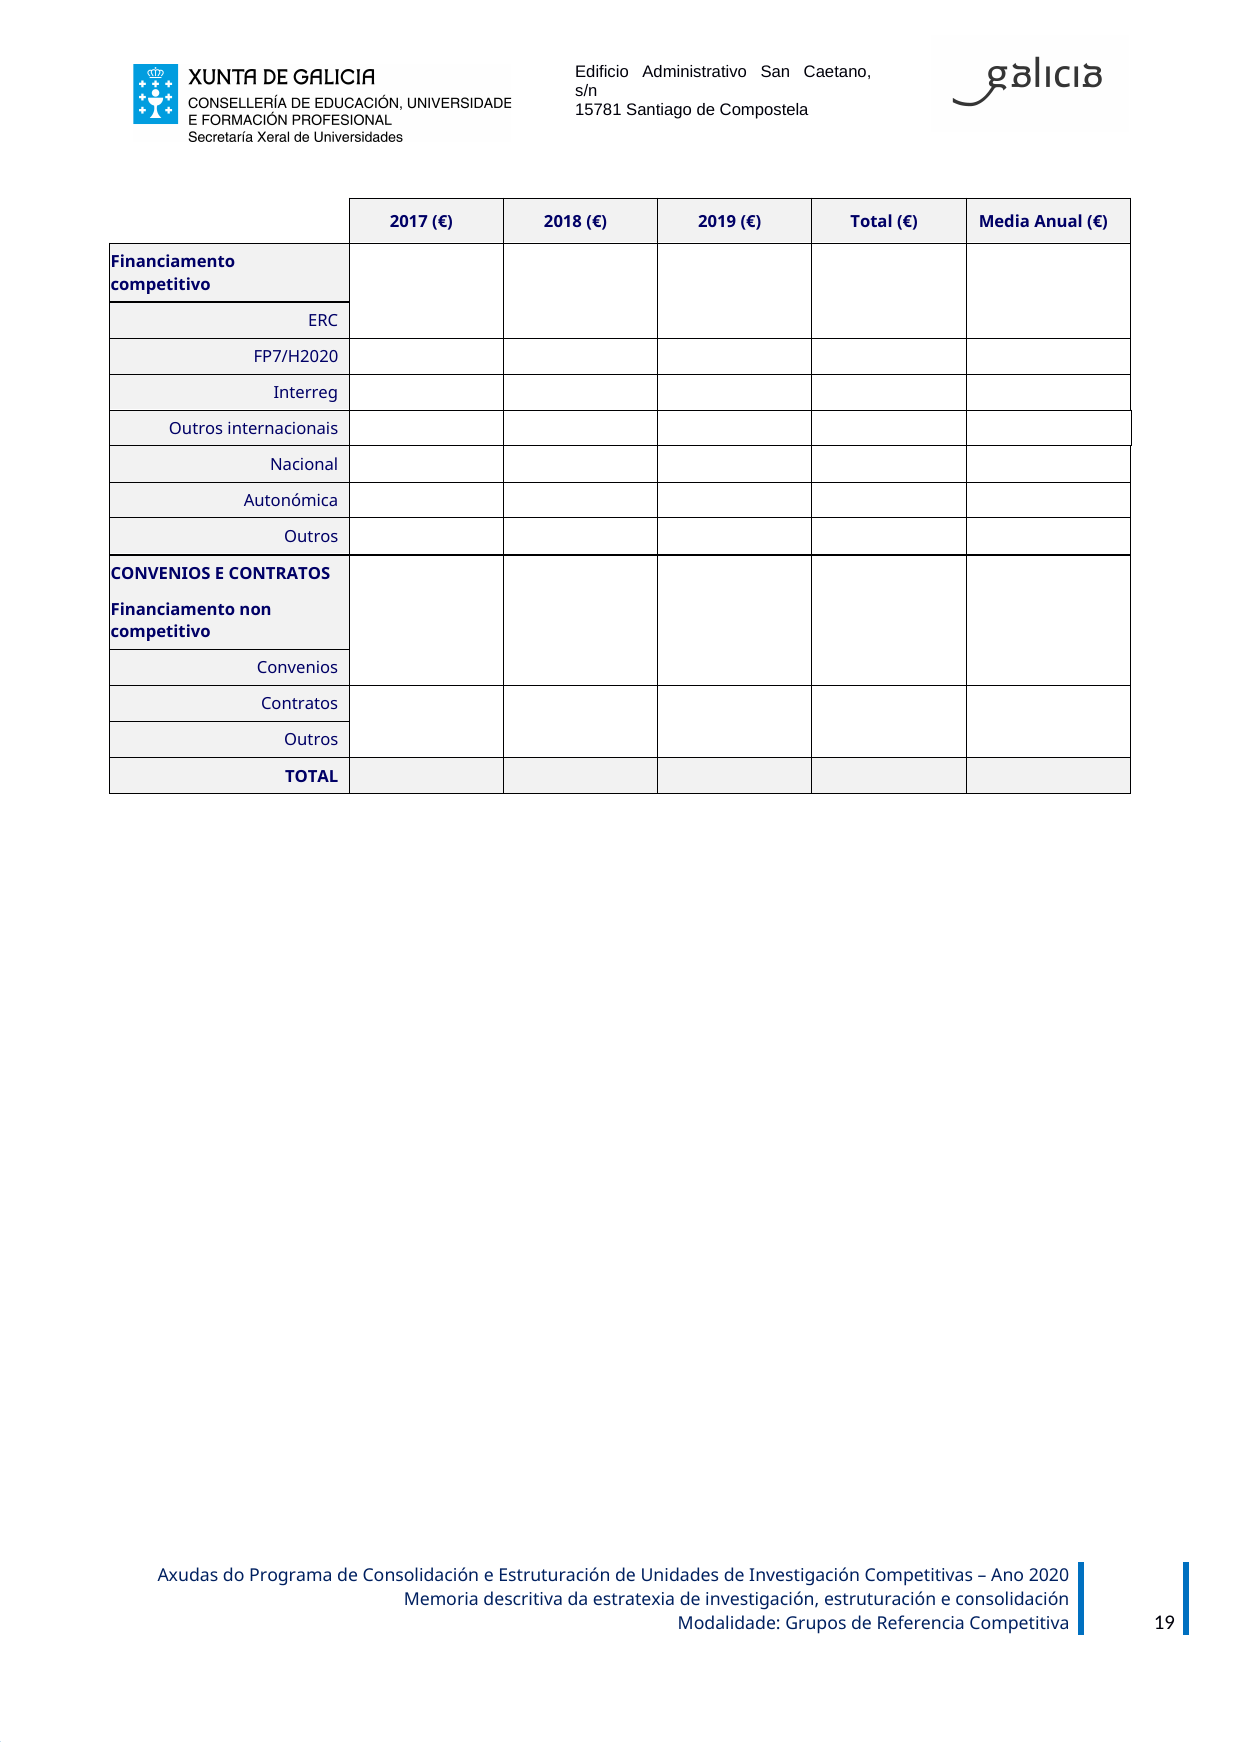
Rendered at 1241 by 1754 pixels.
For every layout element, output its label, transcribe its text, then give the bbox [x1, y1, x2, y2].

table_cell [967, 339, 1130, 374]
table_cell [350, 686, 503, 721]
table_cell [504, 301, 657, 338]
table_cell [967, 411, 1131, 445]
table_cell [812, 244, 966, 301]
table_cell Autonómica [110, 483, 349, 517]
table_cell [504, 411, 657, 445]
table_cell [350, 483, 503, 517]
table_cell [504, 649, 657, 685]
table_cell Outros [110, 722, 349, 757]
table_cell [658, 446, 811, 482]
table_header 2017 (€) [350, 199, 503, 242]
table_cell [967, 556, 1130, 649]
table_cell [658, 339, 811, 374]
table_cell [658, 411, 811, 445]
table_cell [658, 556, 811, 649]
table_cell [967, 375, 1130, 409]
table_header [110, 198, 349, 242]
table_cell Convenios [110, 650, 349, 685]
table_cell [658, 686, 811, 721]
table_cell [967, 721, 1130, 757]
table_cell [967, 758, 1130, 793]
table_header 2019 (€) [658, 199, 811, 242]
table_cell [812, 411, 966, 445]
table_cell Outros [110, 518, 349, 553]
table_cell [812, 339, 966, 374]
table_cell Financiamento competitivo [110, 244, 349, 301]
table_cell [350, 301, 503, 338]
table_cell [658, 649, 811, 685]
table_cell [967, 518, 1130, 553]
table_cell [504, 446, 657, 482]
table_cell [812, 556, 966, 649]
table_cell [504, 339, 657, 374]
table_cell [812, 686, 966, 721]
table_cell [967, 686, 1130, 721]
table_cell TOTAL [110, 758, 349, 793]
table_cell [350, 721, 503, 757]
table_cell [504, 483, 657, 517]
table_cell [350, 411, 503, 445]
table_cell Interreg [110, 375, 349, 409]
table_header 2018 (€) [504, 199, 657, 242]
table_cell Contratos [110, 686, 349, 721]
table_cell Outros internacionais [110, 411, 349, 445]
table_cell [967, 483, 1130, 517]
table_cell [350, 375, 503, 409]
table_cell [812, 301, 966, 338]
table_cell Nacional [110, 446, 349, 482]
table_cell [350, 244, 503, 301]
table_cell [967, 244, 1130, 301]
table_cell [812, 375, 966, 409]
table_cell [350, 446, 503, 482]
table_cell [658, 301, 811, 338]
table_cell [812, 721, 966, 757]
table_cell [504, 518, 657, 553]
table_cell [504, 556, 657, 649]
table_cell [967, 301, 1130, 338]
table_header Media Anual (€) [967, 199, 1130, 242]
table_cell [812, 483, 966, 517]
table_cell [504, 686, 657, 721]
table_cell [504, 244, 657, 301]
table_cell [967, 649, 1130, 685]
table_cell [350, 518, 503, 553]
table_cell [658, 518, 811, 553]
table_cell FP7/H2020 [110, 339, 349, 374]
table_cell [504, 758, 657, 793]
table_cell ERC [110, 303, 349, 338]
table_cell [812, 446, 966, 482]
table_cell [812, 518, 966, 553]
table_cell [350, 339, 503, 374]
table_cell [658, 375, 811, 409]
table_cell CONVENIOS E CONTRATOS Financiamento non competitivo [110, 556, 349, 649]
table_header Total (€) [812, 199, 966, 242]
table_cell [658, 721, 811, 757]
table_cell [658, 483, 811, 517]
table_cell [812, 758, 966, 793]
table_cell [504, 375, 657, 409]
table_cell [812, 649, 966, 685]
table_cell [350, 556, 503, 649]
table_cell [350, 649, 503, 685]
table_cell [350, 758, 503, 793]
table_cell [967, 446, 1130, 482]
table_cell [658, 758, 811, 793]
table_cell [658, 244, 811, 301]
table_cell [504, 721, 657, 757]
